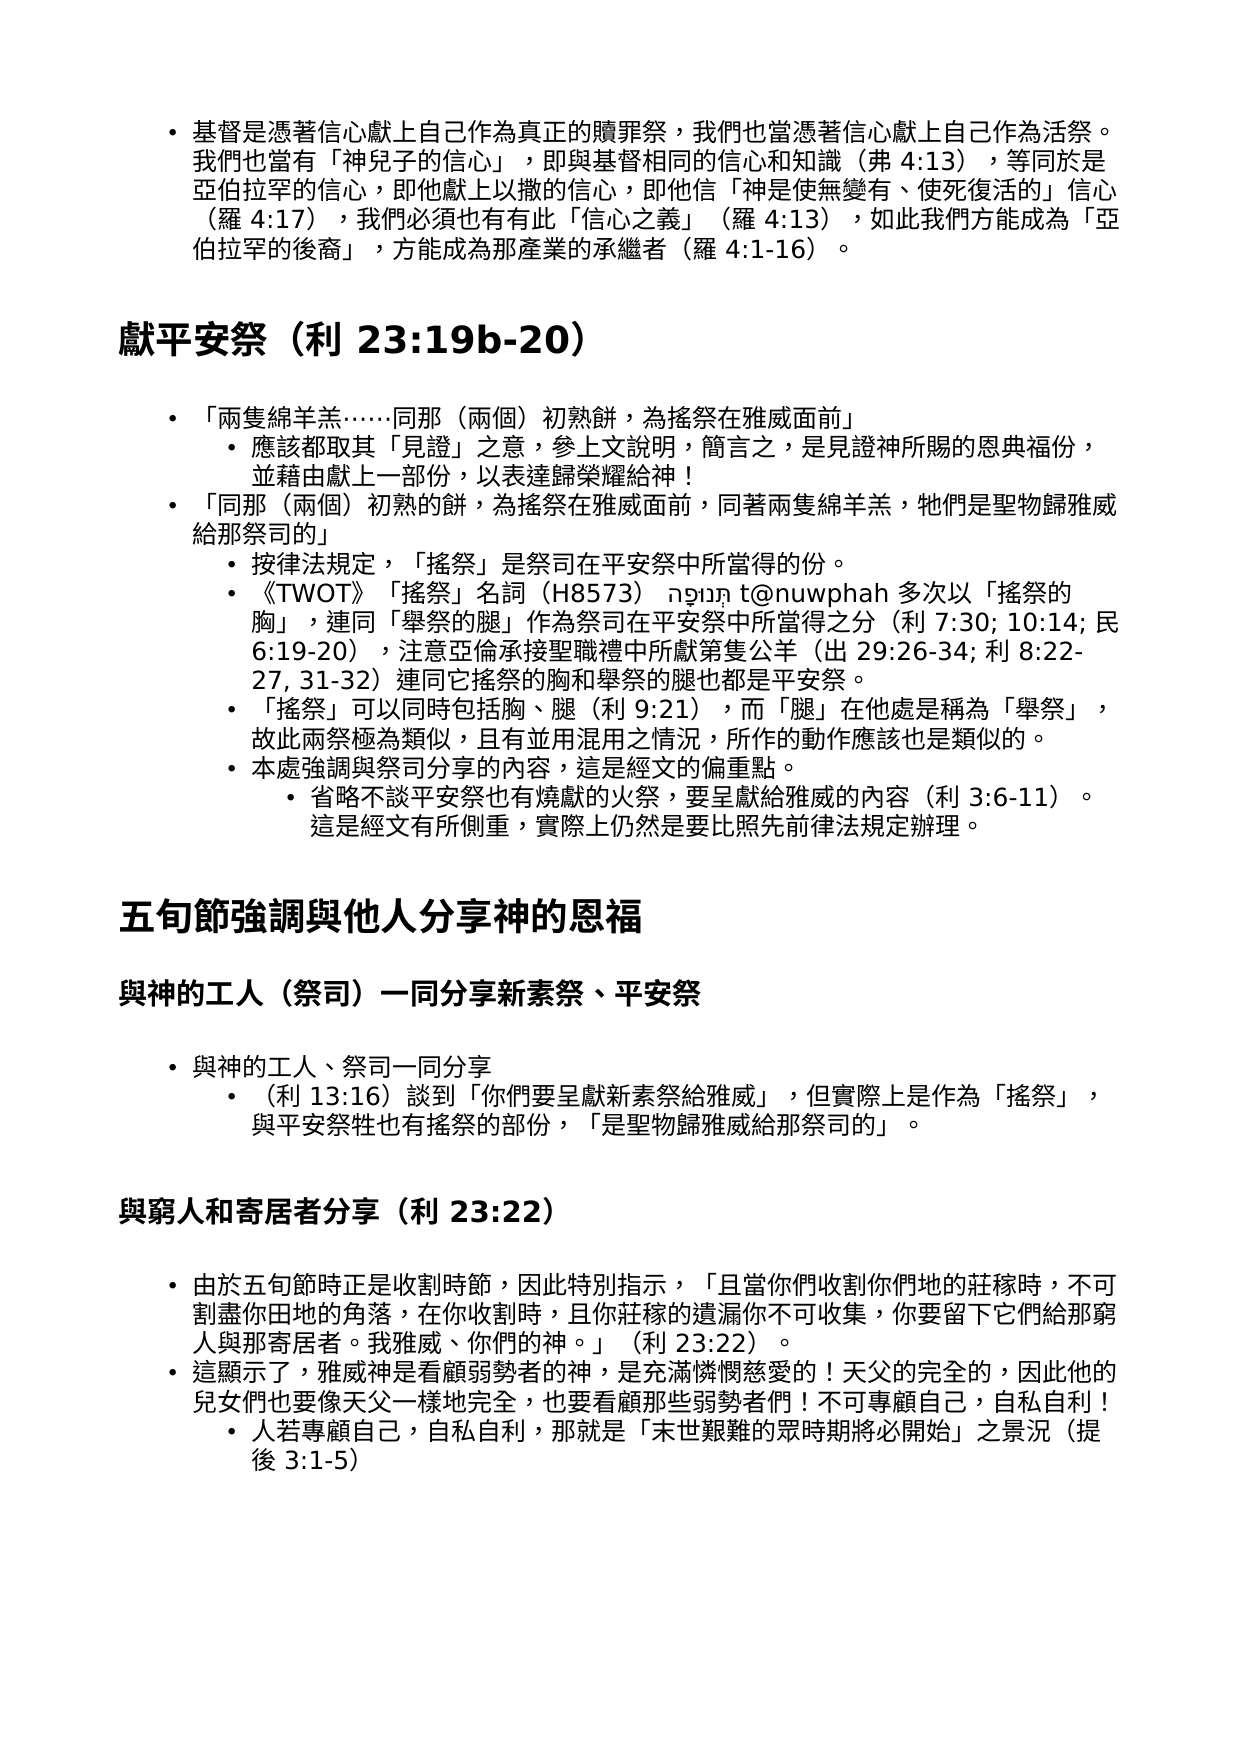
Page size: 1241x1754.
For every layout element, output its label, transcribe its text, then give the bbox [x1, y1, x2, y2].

list 省略不談平安祭也有燒獻的火祭，要呈獻給雅威的內容（利 3:6-11）。這是經文有所側重，實際上仍然是要比照先前律法規定辦理。 [295, 783, 1122, 842]
list 由於五旬節時正是收割時節，因此特別指示，「且當你們收割你們地的莊稼時，不可割盡你田地的角落，在你收割時，且你莊稼的遺漏你不可收集，你要留下它們給那窮人與那寄居者。我雅威、你們的神。」（利 23:22）。 [177, 1271, 1122, 1358]
list 「兩隻綿羊羔⋯⋯同那（兩個）初熟餅，為搖祭在雅威面前」 [177, 404, 1122, 433]
list 這顯示了，雅威神是看顧弱勢者的神，是充滿憐憫慈愛的！天父的完全的，因此他的兒女們也要像天父一樣地完全，也要看顧那些弱勢者們！不可專顧自己，自私自利！ [177, 1358, 1122, 1417]
list 本處強調與祭司分享的內容，這是經文的偏重點。 [236, 754, 1122, 783]
list 基督是憑著信心獻上自己作為真正的贖罪祭，我們也當憑著信心獻上自己作為活祭。我們也當有「神兒子的信心」，即與基督相同的信心和知識（弗 4:13），等同於是亞伯拉罕的信心，即他獻上以撒的信心，即他信「神是使無變有、使死復活的」信心（羅 4:17），我們必須也有有此「信心之義」（羅 4:13），如此我們方能成為「亞伯拉罕的後裔」，方能成為那產業的承繼者（羅 4:1-16）。 [177, 118, 1122, 264]
subtitle 獻平安祭（利 23:19b-20） [118, 318, 1122, 362]
subtitle 與神的工人（祭司）一同分享新素祭、平安祭 [118, 977, 1122, 1011]
list 「同那（兩個）初熟的餅，為搖祭在雅威面前，同著兩隻綿羊羔，牠們是聖物歸雅威給那祭司的」 [177, 492, 1122, 550]
subtitle 與窮人和寄居者分享（利 23:22） [118, 1195, 1122, 1229]
list 「搖祭」可以同時包括胸、腿（利 9:21），而「腿」在他處是稱為「舉祭」，故此兩祭極為類似，且有並用混用之情況，所作的動作應該也是類似的。 [236, 696, 1122, 754]
list 按律法規定，「搖祭」是祭司在平安祭中所當得的份。 [236, 550, 1122, 579]
list 與神的工人、祭司一同分享 [177, 1053, 1122, 1082]
subtitle 五旬節強調與他人分享神的恩福 [118, 896, 1122, 940]
list 《TWOT》「搖祭」名詞（H8573） תְּנוּפָה t@nuwphah 多次以「搖祭的胸」，連同「舉祭的腿」作為祭司在平安祭中所當得之分（利 7:30; 10:14; 民 6:19-20），注意亞倫承接聖職禮中所獻第隻公羊（出 29:26-34; 利 8:22-27, 31-32）連同它搖祭的胸和舉祭的腿也都是平安祭。 [236, 579, 1122, 696]
list 應該都取其「見證」之意，參上文說明，簡言之，是見證神所賜的恩典福份，並藉由獻上一部份，以表達歸榮耀給神！ [236, 433, 1122, 492]
list 人若專顧自己，自私自利，那就是「末世艱難的眾時期將必開始」之景況（提後 3:1-5） [236, 1417, 1122, 1475]
list （利 13:16）談到「你們要呈獻新素祭給雅威」，但實際上是作為「搖祭」，與平安祭牲也有搖祭的部份，「是聖物歸雅威給那祭司的」。 [236, 1082, 1122, 1141]
